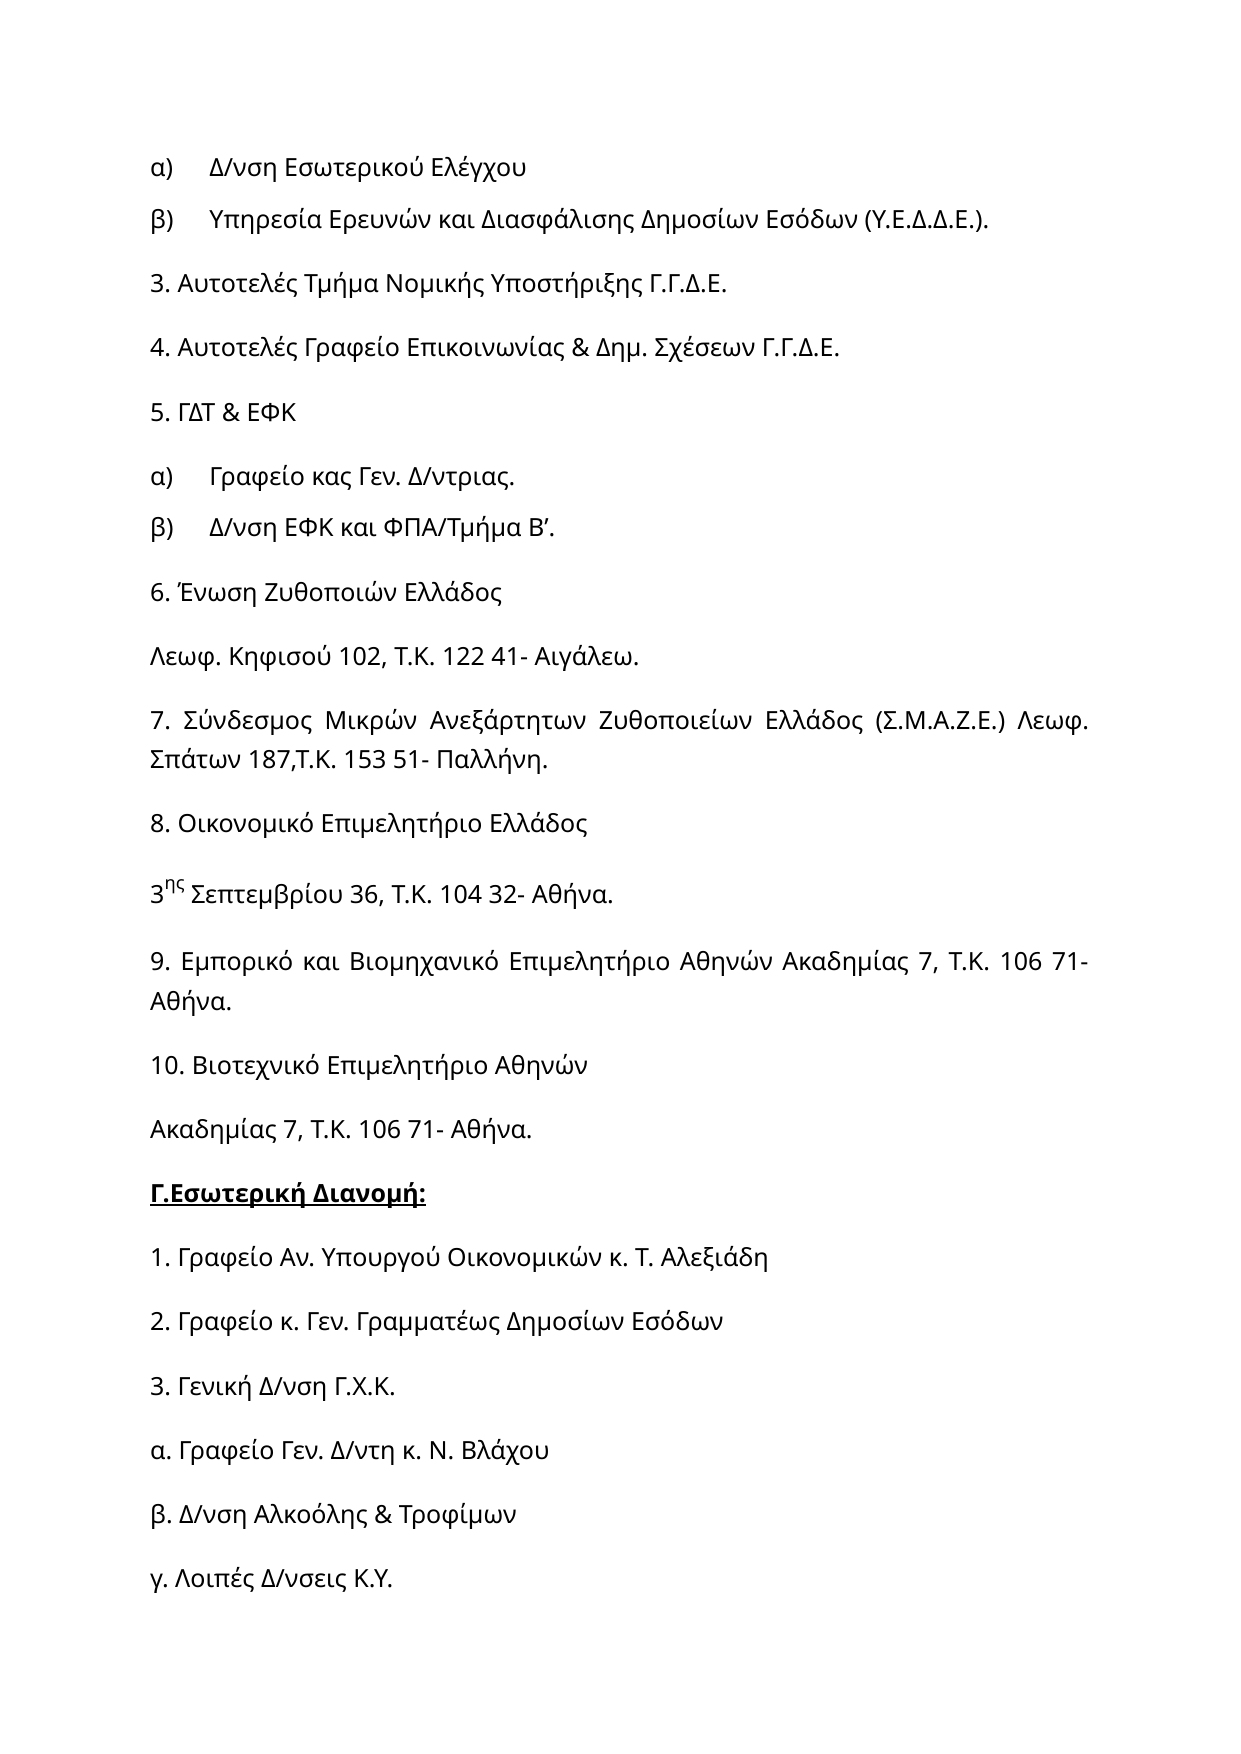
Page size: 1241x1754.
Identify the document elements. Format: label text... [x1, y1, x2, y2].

text 9. Εμπορικό και Βιομηχανικό Επιμελητήριο Αθηνών Ακαδημίας 7, Τ.Κ. 106 71- Αθήνα. [150, 944, 1090, 1017]
list α) Δ/νση Εσωτερικού Ελέγχου [150, 150, 1090, 184]
list β) Υπηρεσία Ερευνών και Διασφάλισης Δημοσίων Εσόδων (Υ.Ε.Δ.Δ.Ε.). [150, 202, 1090, 236]
text 7. Σύνδεσμος Μικρών Ανεξάρτητων Ζυθοποιείων Ελλάδος (Σ.Μ.Α.Ζ.Ε.) Λεωφ. Σπάτων 187,Τ.Κ. 153 51- Παλλήνη. [150, 702, 1090, 776]
text Γ.Εσωτερική Διανομή: [150, 1176, 1090, 1210]
text 1. Γραφείο Αν. Υπουργού Οικονομικών κ. Τ. Αλεξιάδη [150, 1240, 1090, 1274]
list β) Δ/νση ΕΦΚ και ΦΠΑ/Τμήμα Β’. [150, 510, 1090, 544]
list α) Γραφείο κας Γεν. Δ/ντριας. [150, 458, 1090, 492]
text 2. Γραφείο κ. Γεν. Γραμματέως Δημοσίων Εσόδων [150, 1304, 1090, 1338]
text 8. Οικονομικό Επιμελητήριο Ελλάδος [150, 806, 1090, 840]
text 3. Αυτοτελές Τμήμα Νομικής Υποστήριξης Γ.Γ.Δ.Ε. [150, 266, 1090, 300]
text 4. Αυτοτελές Γραφείο Επικοινωνίας & Δημ. Σχέσεων Γ.Γ.Δ.Ε. [150, 330, 1090, 364]
text β. Δ/νση Αλκοόλης & Τροφίμων [150, 1496, 1090, 1531]
text Ακαδημίας 7, Τ.Κ. 106 71- Αθήνα. [150, 1111, 1090, 1146]
text α. Γραφείο Γεν. Δ/ντη κ. Ν. Βλάχου [150, 1432, 1090, 1466]
text 5. ΓΔΤ & ΕΦΚ [150, 394, 1090, 428]
text 6. Ένωση Ζυθοποιών Ελλάδος [150, 574, 1090, 608]
text 3. Γενική Δ/νση Γ.Χ.Κ. [150, 1368, 1090, 1402]
text Λεωφ. Κηφισού 102, Τ.Κ. 122 41- Αιγάλεω. [150, 638, 1090, 672]
text 3ης Σεπτεμβρίου 36, Τ.Κ. 104 32- Αθήνα. [150, 870, 1090, 913]
text γ. Λοιπές Δ/νσεις Κ.Υ. [150, 1561, 1090, 1595]
text 10. Βιοτεχνικό Επιμελητήριο Αθηνών [150, 1047, 1090, 1081]
